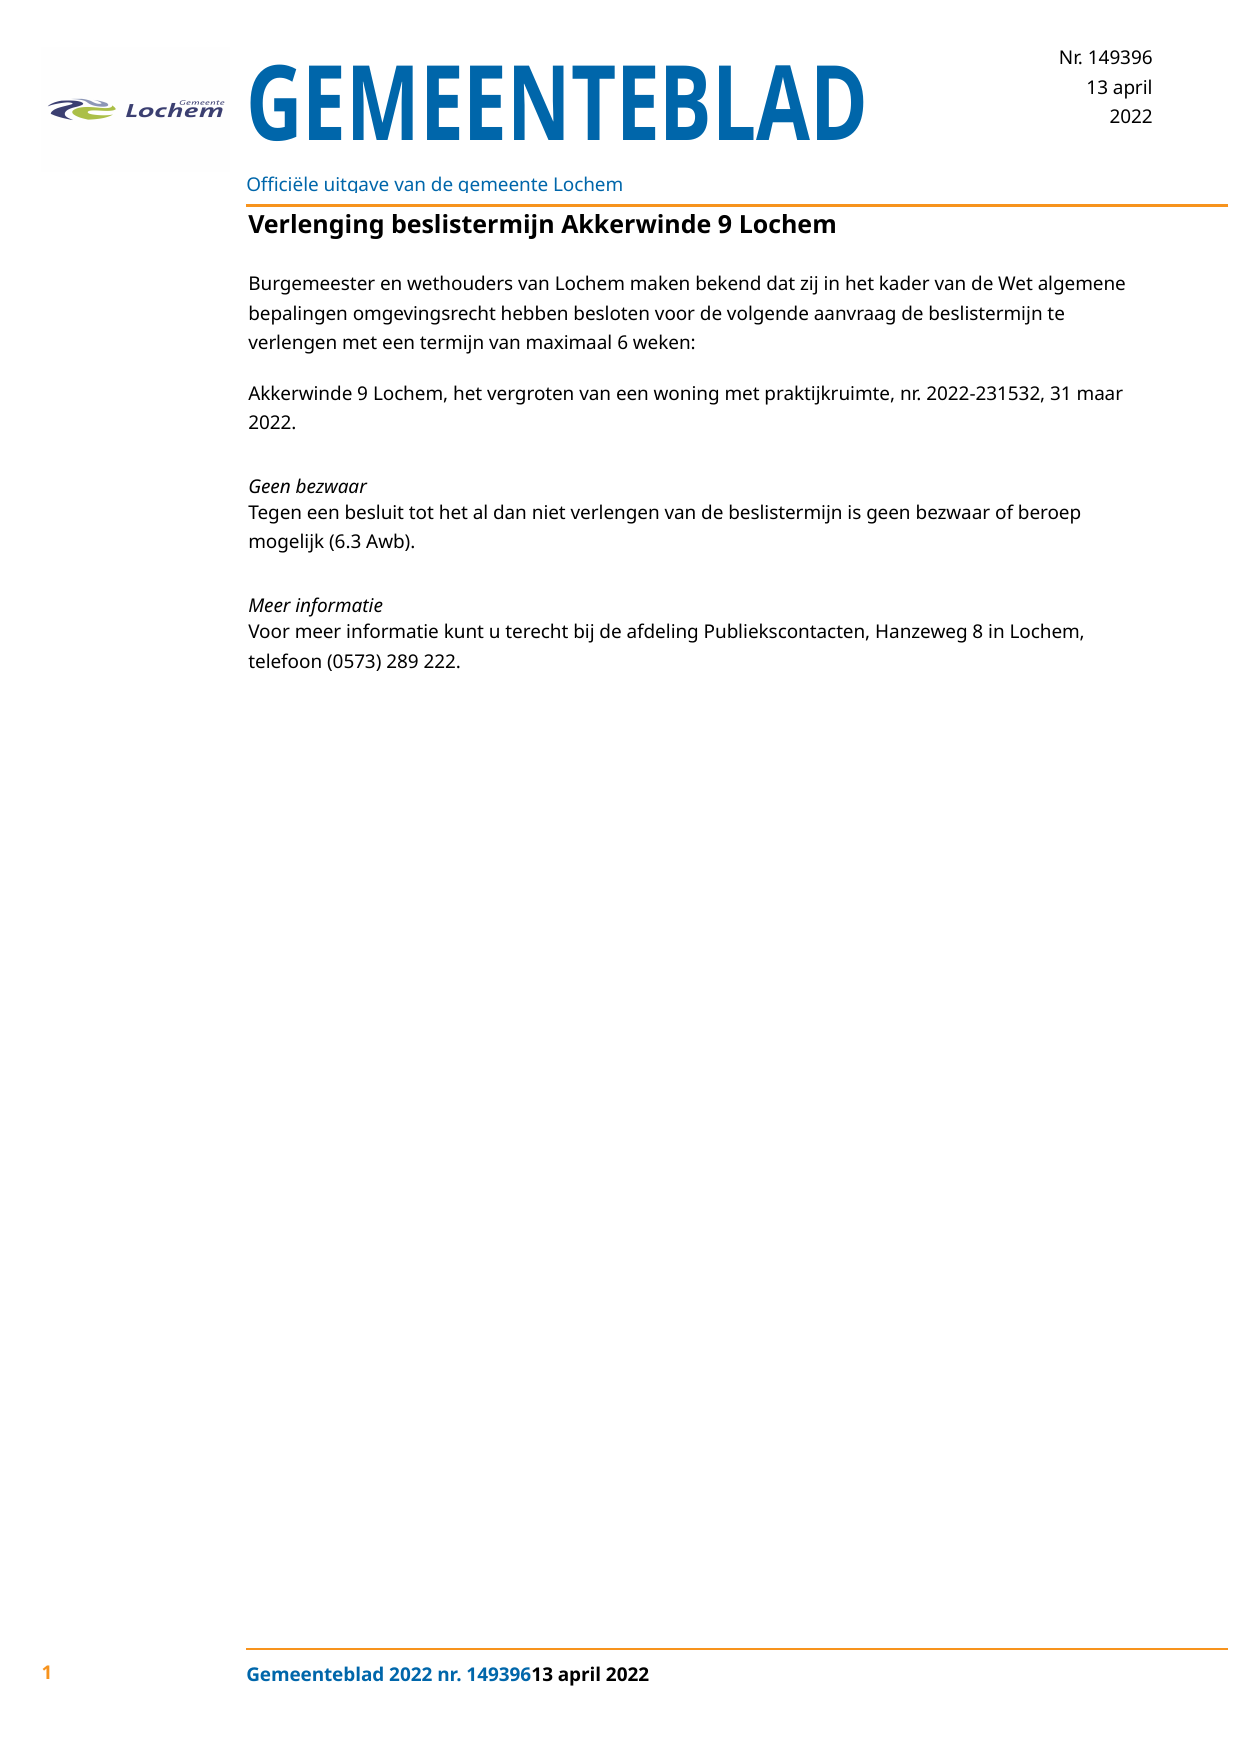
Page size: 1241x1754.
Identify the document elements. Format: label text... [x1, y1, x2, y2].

text Akkerwinde 9 Lochem, het vergroten van een woning met praktijkruimte, nr. 2022-231532, 31 maar 2022. [248, 380, 1152, 435]
text Tegen een besluit tot het al dan niet verlengen van de beslistermijn is geen bezwaar of beroep mogelijk (6.3 Awb). [248, 499, 1152, 554]
text Burgemeester en wethouders van Lochem maken bekend dat zij in het kader van de Wet algemene bepalingen omgevingsrecht hebben besloten voor de volgende aanvraag de beslistermijn te verlengen met een termijn van maximaal 6 weken: [248, 270, 1152, 355]
text Meer informatie [248, 593, 1152, 618]
text Geen bezwaar [248, 473, 1152, 499]
picture [41, 47, 231, 172]
text Voor meer informatie kunt u terecht bij de afdeling Publiekscontacten, Hanzeweg 8 in Lochem, telefoon (0573) 289 222. [248, 618, 1152, 674]
text Verlenging beslistermijn Akkerwinde 9 Lochem [248, 207, 1152, 241]
